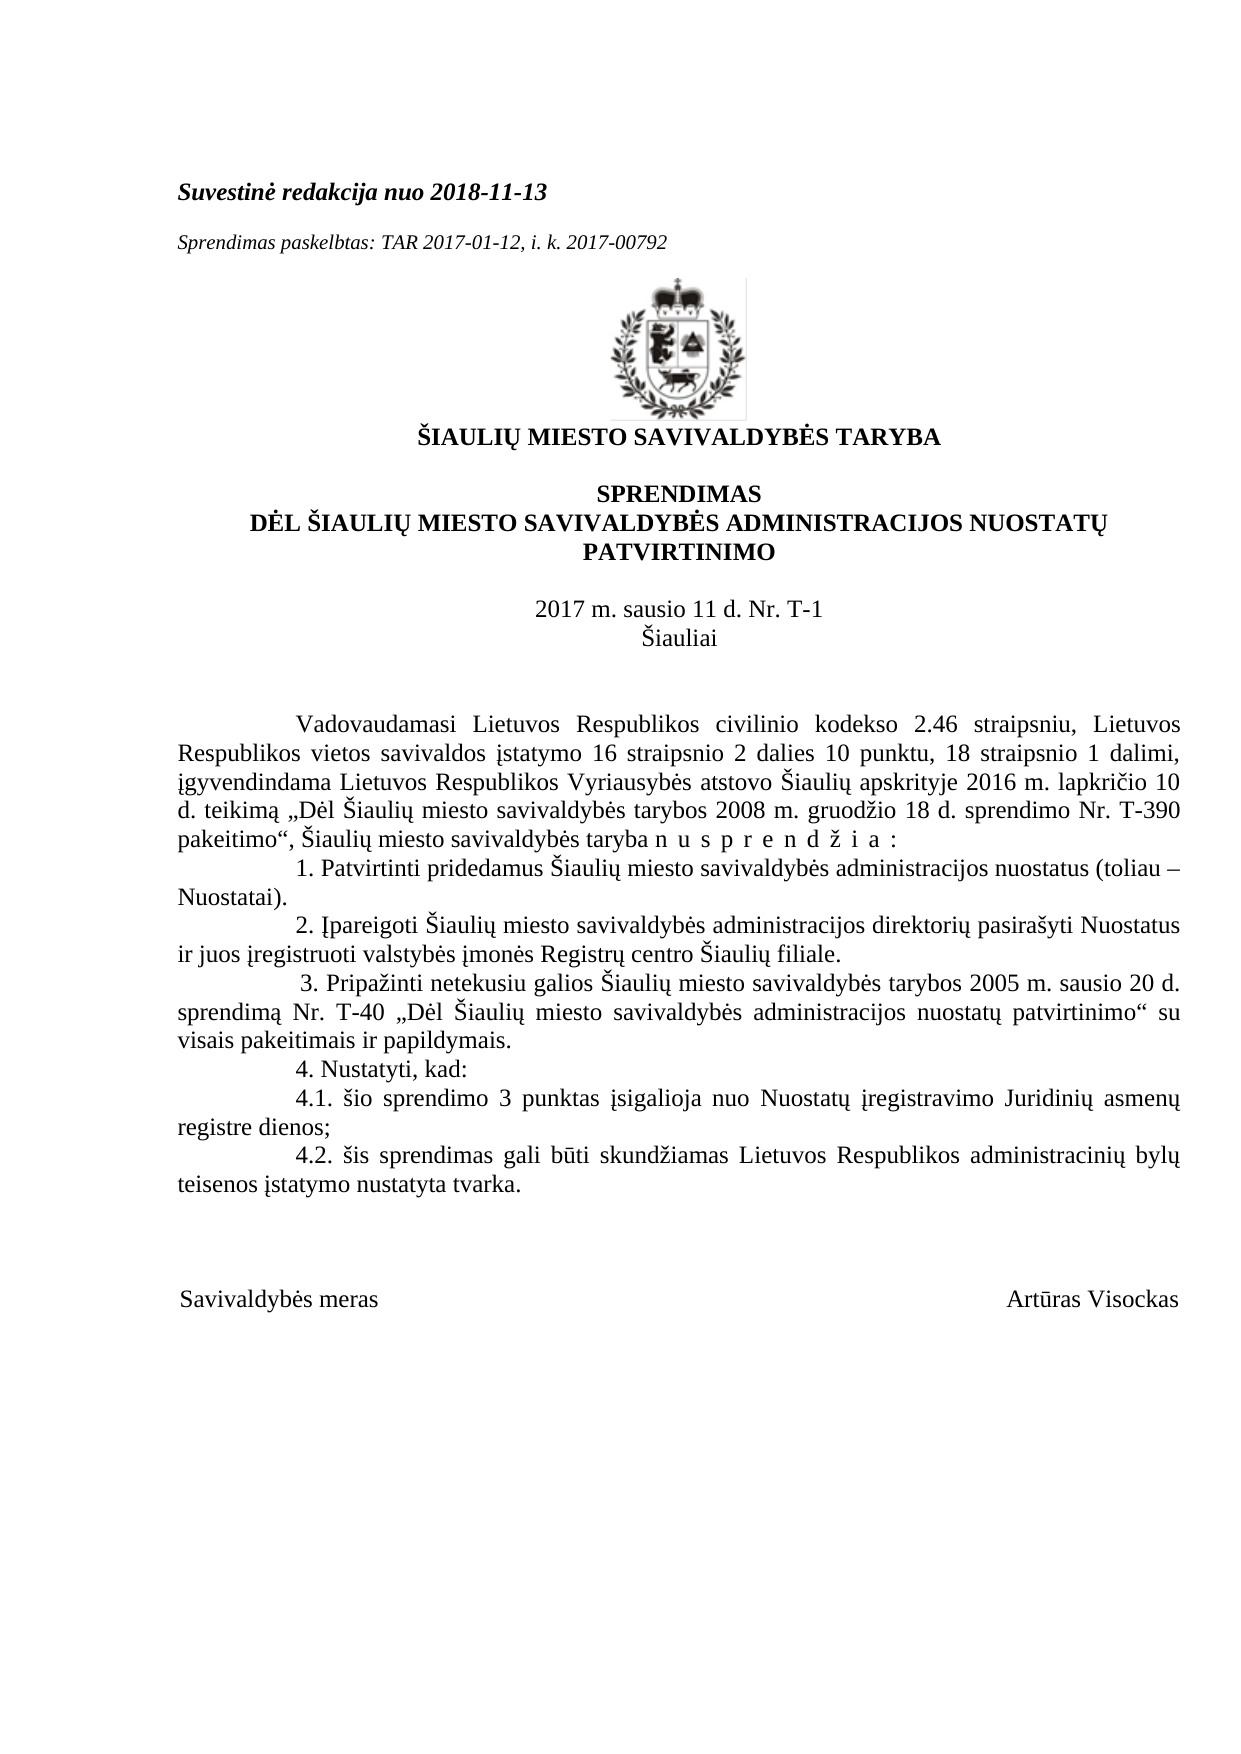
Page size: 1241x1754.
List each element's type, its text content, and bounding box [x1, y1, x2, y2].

text Sprendimas paskelbtas: TAR 2017-01-12, i. k. 2017-00792 [177, 230, 1181, 254]
text Savivaldybės meras Artūras Visockas [177, 1284, 1181, 1313]
text 2017 m. sausio 11 d. Nr. T-1 [177, 594, 1181, 623]
text 4.2. šis sprendimas gali būti skundžiamas Lietuvos Respublikos administracinių bylų teisenos įstatymo nustatyta tvarka. [177, 1141, 1181, 1198]
text DĖL ŠIAULIŲ MIESTO SAVIVALDYBĖS ADMINISTRACIJOS NUOSTATŲ PATVIRTINIMO [177, 508, 1181, 566]
text 1. Patvirtinti pridedamus Šiaulių miesto savivaldybės administracijos nuostatus (toliau – Nuostatai). [177, 853, 1181, 911]
text ŠIAULIŲ MIESTO SAVIVALDYBĖS TARYBA [177, 422, 1181, 451]
text 2. Įpareigoti Šiaulių miesto savivaldybės administracijos direktorių pasirašyti Nuostatus ir juos įregistruoti valstybės įmonės Registrų centro Šiaulių filiale. [177, 911, 1181, 968]
text 3. Pripažinti netekusiu galios Šiaulių miesto savivaldybės tarybos 2005 m. sausio 20 d. sprendimą Nr. T-40 „Dėl Šiaulių miesto savivaldybės administracijos nuostatų patvirtinimo“ su visais pakeitimais ir papildymais. [177, 968, 1181, 1054]
text Šiauliai [177, 623, 1181, 652]
text Vadovaudamasi Lietuvos Respublikos civilinio kodekso 2.46 straipsniu, Lietuvos Respublikos vietos savivaldos įstatymo 16 straipsnio 2 dalies 10 punktu, 18 straipsnio 1 dalimi, įgyvendindama Lietuvos Respublikos Vyriausybės atstovo Šiaulių apskrityje 2016 m. lapkričio 10 d. teikimą „Dėl Šiaulių miesto savivaldybės tarybos 2008 m. gruodžio 18 d. sprendimo Nr. T-390 pakeitimo“, Šiaulių miesto savivaldybės taryba nusprendžia: [177, 709, 1181, 853]
text SPRENDIMAS [177, 479, 1181, 508]
text Suvestinė redakcija nuo 2018-11-13 [177, 177, 1181, 206]
text 4.1. šio sprendimo 3 punktas įsigalioja nuo Nuostatų įregistravimo Juridinių asmenų registre dienos; [177, 1083, 1181, 1141]
text 4. Nustatyti, kad: [177, 1054, 1181, 1083]
